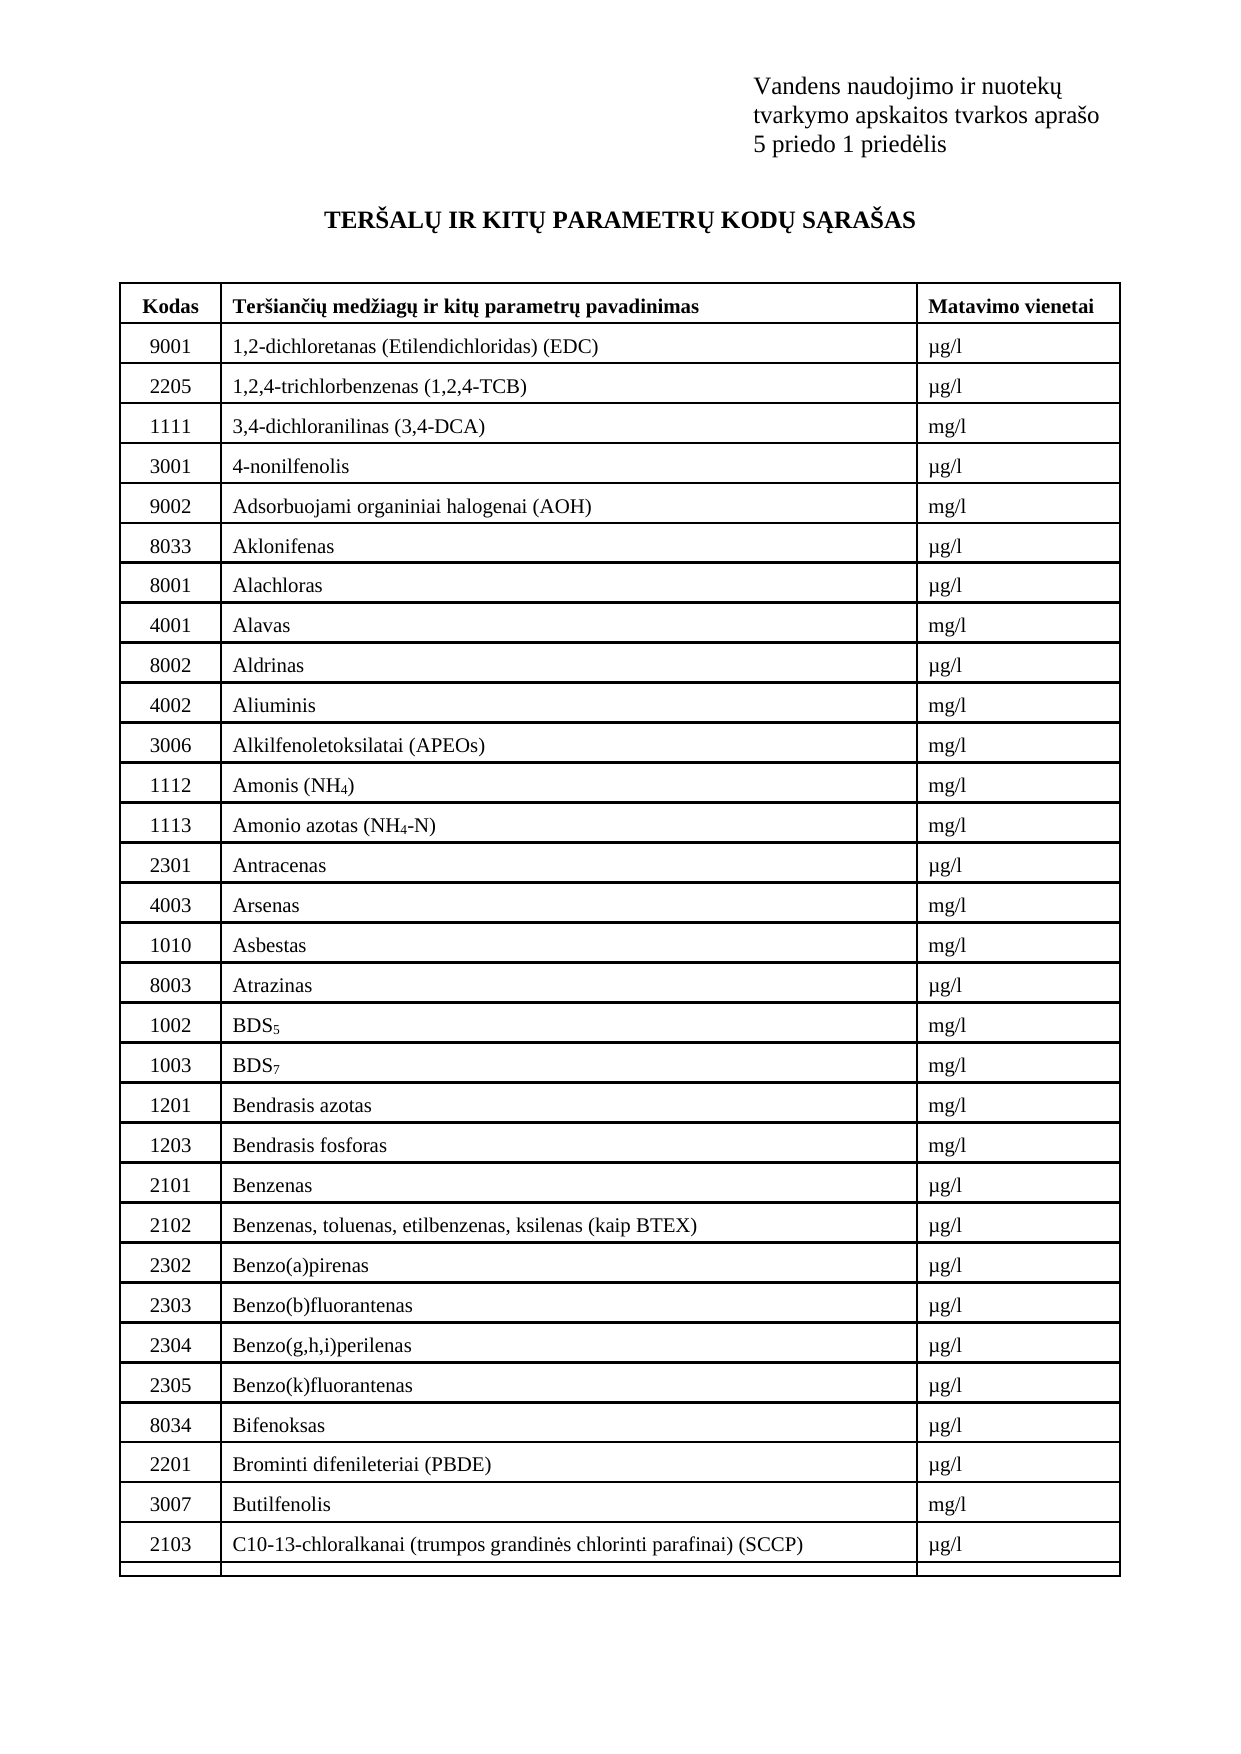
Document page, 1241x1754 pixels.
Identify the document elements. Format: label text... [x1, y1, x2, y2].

table_cell 3006 [121, 724, 220, 761]
table_cell 1010 [121, 924, 220, 961]
table_cell µg/l [918, 1244, 1119, 1281]
table_cell mg/l [918, 604, 1119, 641]
table_cell µg/l [918, 1324, 1119, 1361]
table_cell Brominti difenileteriai (PBDE) [222, 1443, 916, 1481]
table_cell µg/l [918, 844, 1119, 881]
table_cell 4-nonilfenolis [222, 444, 916, 482]
table_cell µg/l [918, 964, 1119, 1001]
table_cell Bendrasis fosforas [222, 1124, 916, 1161]
table_cell µg/l [918, 1164, 1119, 1201]
table_cell mg/l [918, 1084, 1119, 1121]
table_cell Alachloras [222, 564, 916, 601]
text tvarkymo apskaitos tvarkos aprašo [753, 100, 1122, 129]
table_cell 1112 [121, 764, 220, 801]
table_cell BDS5 [222, 1004, 916, 1041]
table_cell mg/l [918, 1044, 1119, 1081]
table_cell Alkilfenoletoksilatai (APEOs) [222, 724, 916, 761]
table_cell µg/l [918, 324, 1119, 362]
table_header Kodas [121, 284, 220, 322]
table_cell µg/l [918, 524, 1119, 561]
table_cell 8001 [121, 564, 220, 601]
table_header Teršiančių medžiagų ir kitų parametrų pavadinimas [222, 284, 916, 322]
table_cell Alavas [222, 604, 916, 641]
table_cell [121, 1563, 220, 1574]
table_cell 2102 [121, 1204, 220, 1241]
table_cell mg/l [918, 884, 1119, 921]
table_cell 8002 [121, 644, 220, 681]
table_cell Aklonifenas [222, 524, 916, 561]
table_cell Atrazinas [222, 964, 916, 1001]
table_cell 2103 [121, 1523, 220, 1561]
table_cell 2304 [121, 1324, 220, 1361]
table_cell Aliuminis [222, 684, 916, 721]
text 5 priedo 1 priedėlis [753, 129, 1122, 157]
table_cell µg/l [918, 1204, 1119, 1241]
table_cell C10-13-chloralkanai (trumpos grandinės chlorinti parafinai) (SCCP) [222, 1523, 916, 1561]
table_cell µg/l [918, 1404, 1119, 1441]
table_cell Antracenas [222, 844, 916, 881]
table_cell Amonis (NH4) [222, 764, 916, 801]
table_cell 4001 [121, 604, 220, 641]
table_cell 3,4-dichloranilinas (3,4-DCA) [222, 404, 916, 442]
table_cell 4003 [121, 884, 220, 921]
table_cell 2101 [121, 1164, 220, 1201]
table_cell 1002 [121, 1004, 220, 1041]
table_cell 9002 [121, 484, 220, 522]
table_cell 1203 [121, 1124, 220, 1161]
table_cell Adsorbuojami organiniai halogenai (AOH) [222, 484, 916, 522]
table_cell mg/l [918, 1124, 1119, 1161]
table_cell Benzo(a)pirenas [222, 1244, 916, 1281]
table_cell BDS7 [222, 1044, 916, 1081]
table_cell Benzo(k)fluorantenas [222, 1364, 916, 1401]
table_cell Benzenas, toluenas, etilbenzenas, ksilenas (kaip BTEX) [222, 1204, 916, 1241]
table_cell µg/l [918, 444, 1119, 482]
table_cell 4002 [121, 684, 220, 721]
table_cell Asbestas [222, 924, 916, 961]
table_cell mg/l [918, 804, 1119, 841]
table_cell mg/l [918, 404, 1119, 442]
table_cell 1003 [121, 1044, 220, 1081]
table_cell 1201 [121, 1084, 220, 1121]
table_cell Butilfenolis [222, 1483, 916, 1521]
table_cell mg/l [918, 724, 1119, 761]
table_cell Amonio azotas (NH4-N) [222, 804, 916, 841]
table_cell 1,2-dichloretanas (Etilendichloridas) (EDC) [222, 324, 916, 362]
table_cell 8003 [121, 964, 220, 1001]
table_cell 2303 [121, 1284, 220, 1321]
table_cell 3001 [121, 444, 220, 482]
table_cell mg/l [918, 1004, 1119, 1041]
table_cell 1111 [121, 404, 220, 442]
table_cell µg/l [918, 1523, 1119, 1561]
text Vandens naudojimo ir nuotekų [753, 71, 1122, 100]
table_cell µg/l [918, 644, 1119, 681]
table_cell 2305 [121, 1364, 220, 1401]
table_cell Arsenas [222, 884, 916, 921]
table_cell mg/l [918, 764, 1119, 801]
table_cell Aldrinas [222, 644, 916, 681]
table_cell [222, 1563, 916, 1574]
table_cell 1113 [121, 804, 220, 841]
table_cell mg/l [918, 484, 1119, 522]
text Teršalų ir kitų parametrų kodų sąrašas [118, 205, 1122, 234]
table_cell 2302 [121, 1244, 220, 1281]
table_cell 3007 [121, 1483, 220, 1521]
table_cell Benzo(b)fluorantenas [222, 1284, 916, 1321]
table_cell Bifenoksas [222, 1404, 916, 1441]
table_cell µg/l [918, 364, 1119, 402]
table_cell 2205 [121, 364, 220, 402]
table_cell mg/l [918, 924, 1119, 961]
table_cell Benzenas [222, 1164, 916, 1201]
table_cell 2301 [121, 844, 220, 881]
table_cell µg/l [918, 1284, 1119, 1321]
table_cell µg/l [918, 1443, 1119, 1481]
table_cell 8034 [121, 1404, 220, 1441]
table_cell [918, 1563, 1119, 1574]
table_cell µg/l [918, 564, 1119, 601]
table_cell 2201 [121, 1443, 220, 1481]
table_cell µg/l [918, 1364, 1119, 1401]
table_header Matavimo vienetai [918, 284, 1119, 322]
table_cell mg/l [918, 1483, 1119, 1521]
table_cell Bendrasis azotas [222, 1084, 916, 1121]
table_cell Benzo(g,h,i)perilenas [222, 1324, 916, 1361]
table_cell 9001 [121, 324, 220, 362]
table_cell 8033 [121, 524, 220, 561]
table_cell 1,2,4-trichlorbenzenas (1,2,4-TCB) [222, 364, 916, 402]
table_cell mg/l [918, 684, 1119, 721]
